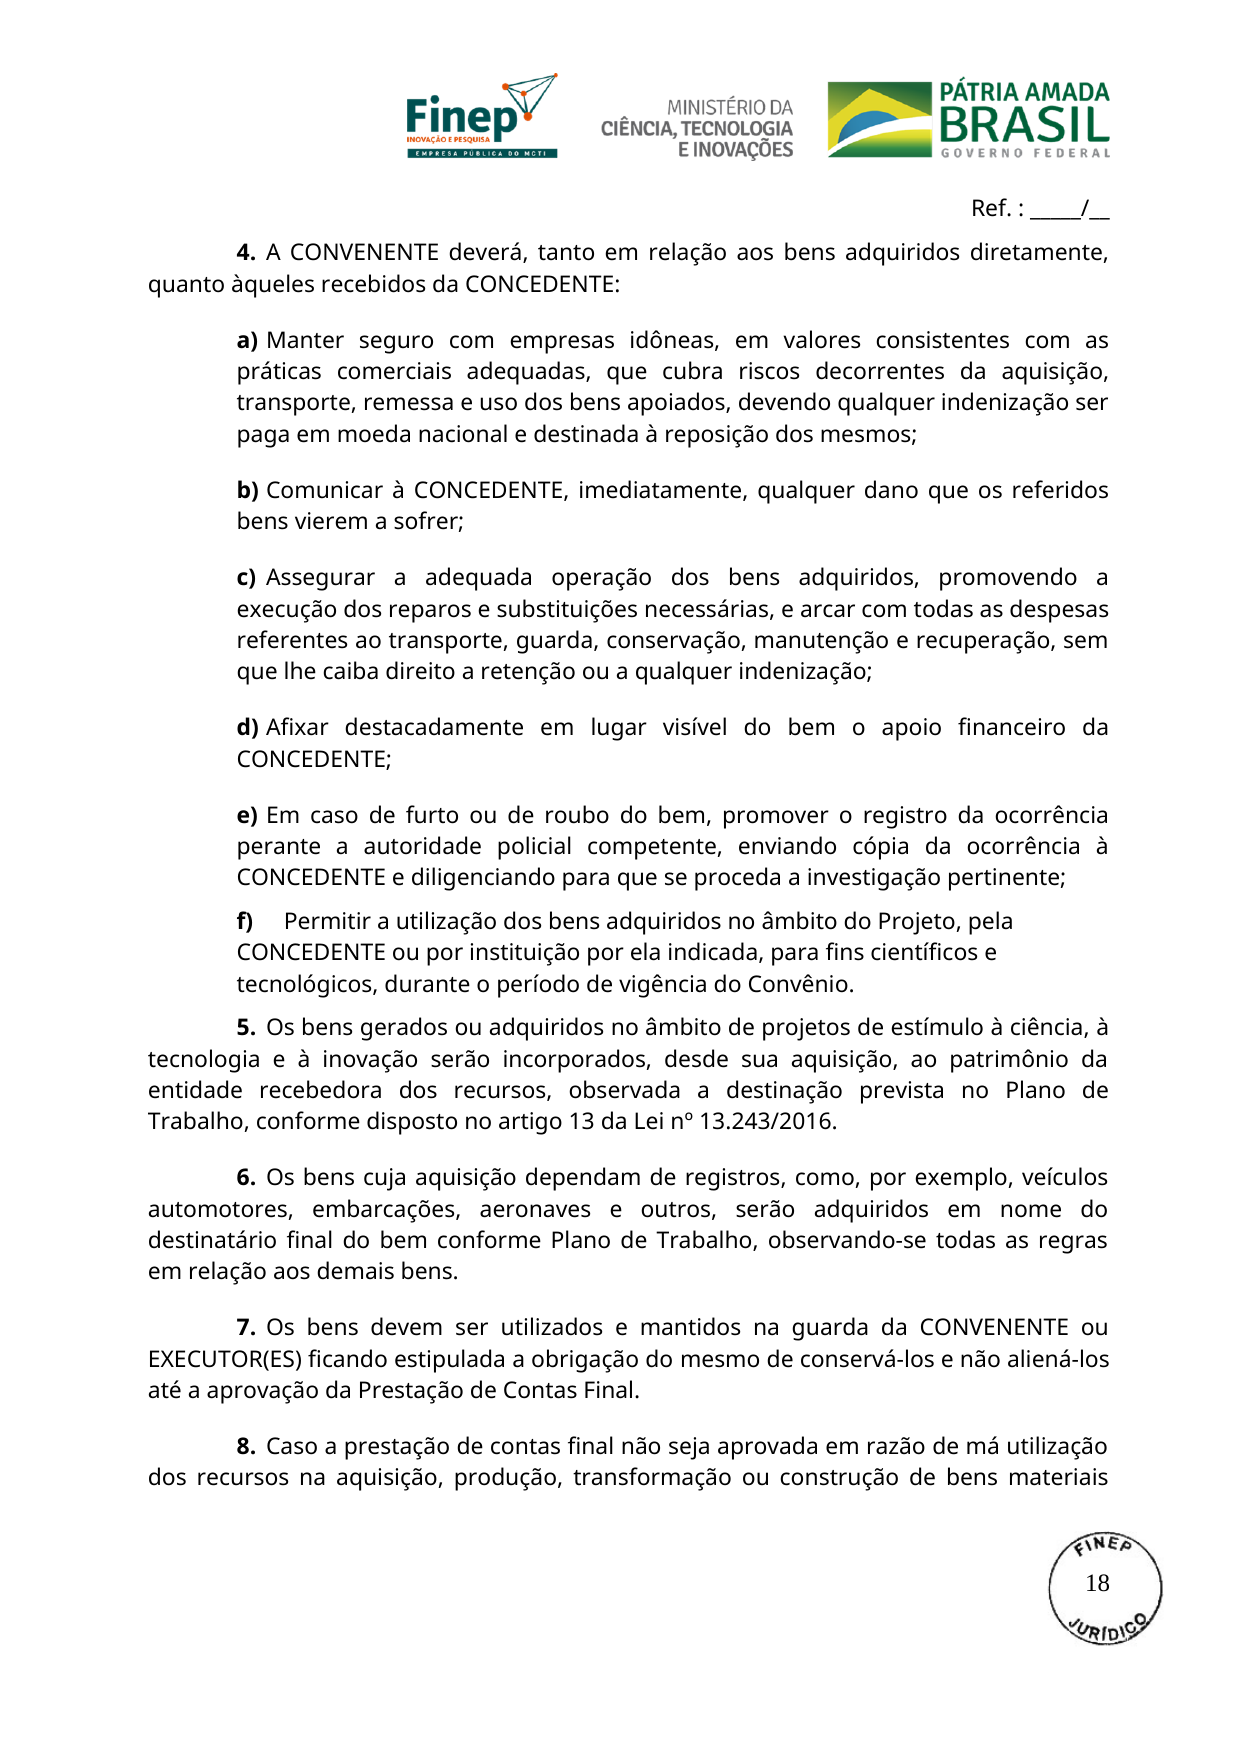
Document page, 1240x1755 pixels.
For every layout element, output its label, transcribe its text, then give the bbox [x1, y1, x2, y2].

list Caso a prestação de contas final não seja aprovada em razão de má utilização dos recursos na aquisição, produção, transformação ou construção de bens materiais [148, 1430, 1110, 1492]
list Manter seguro com empresas idôneas, em valores consistentes com as práticas comerciais adequadas, que cubra riscos decorrentes da aquisição, transporte, remessa e uso dos bens apoiados, devendo qualquer indenização ser paga em moeda nacional e destinada à reposição dos mesmos; [236, 324, 1110, 449]
list Permitir a utilização dos bens adquiridos no âmbito do Projeto, pela CONCEDENTE ou por instituição por ela indicada, para fins científicos e tecnológicos, durante o período de vigência do Convênio. [236, 905, 1110, 999]
list A CONVENENTE deverá, tanto em relação aos bens adquiridos diretamente, quanto àqueles recebidos da CONCEDENTE: [148, 236, 1110, 299]
list Em caso de furto ou de roubo do bem, promover o registro da ocorrência perante a autoridade policial competente, enviando cópia da ocorrência à CONCEDENTE e diligenciando para que se proceda a investigação pertinente; [236, 799, 1110, 892]
list Assegurar a adequada operação dos bens adquiridos, promovendo a execução dos reparos e substituições necessárias, e arcar com todas as despesas referentes ao transporte, guarda, conservação, manutenção e recuperação, sem que lhe caiba direito a retenção ou a qualquer indenização; [236, 561, 1110, 686]
list Os bens cuja aquisição dependam de registros, como, por exemplo, veículos automotores, embarcações, aeronaves e outros, serão adquiridos em nome do destinatário final do bem conforme Plano de Trabalho, observando-se todas as regras em relação aos demais bens. [148, 1161, 1110, 1286]
list Afixar destacadamente em lugar visível do bem o apoio financeiro da CONCEDENTE; [236, 711, 1110, 774]
list Os bens gerados ou adquiridos no âmbito de projetos de estímulo à ciência, à tecnologia e à inovação serão incorporados, desde sua aquisição, ao patrimônio da entidade recebedora dos recursos, observada a destinação prevista no Plano de Trabalho, conforme disposto no artigo 13 da Lei nº 13.243/2016. [148, 1011, 1110, 1136]
list Os bens devem ser utilizados e mantidos na guarda da CONVENENTE ou EXECUTOR(ES) ficando estipulada a obrigação do mesmo de conservá-los e não aliená-los até a aprovação da Prestação de Contas Final. [148, 1311, 1110, 1405]
list Comunicar à CONCEDENTE, imediatamente, qualquer dano que os referidos bens vierem a sofrer; [236, 474, 1110, 536]
